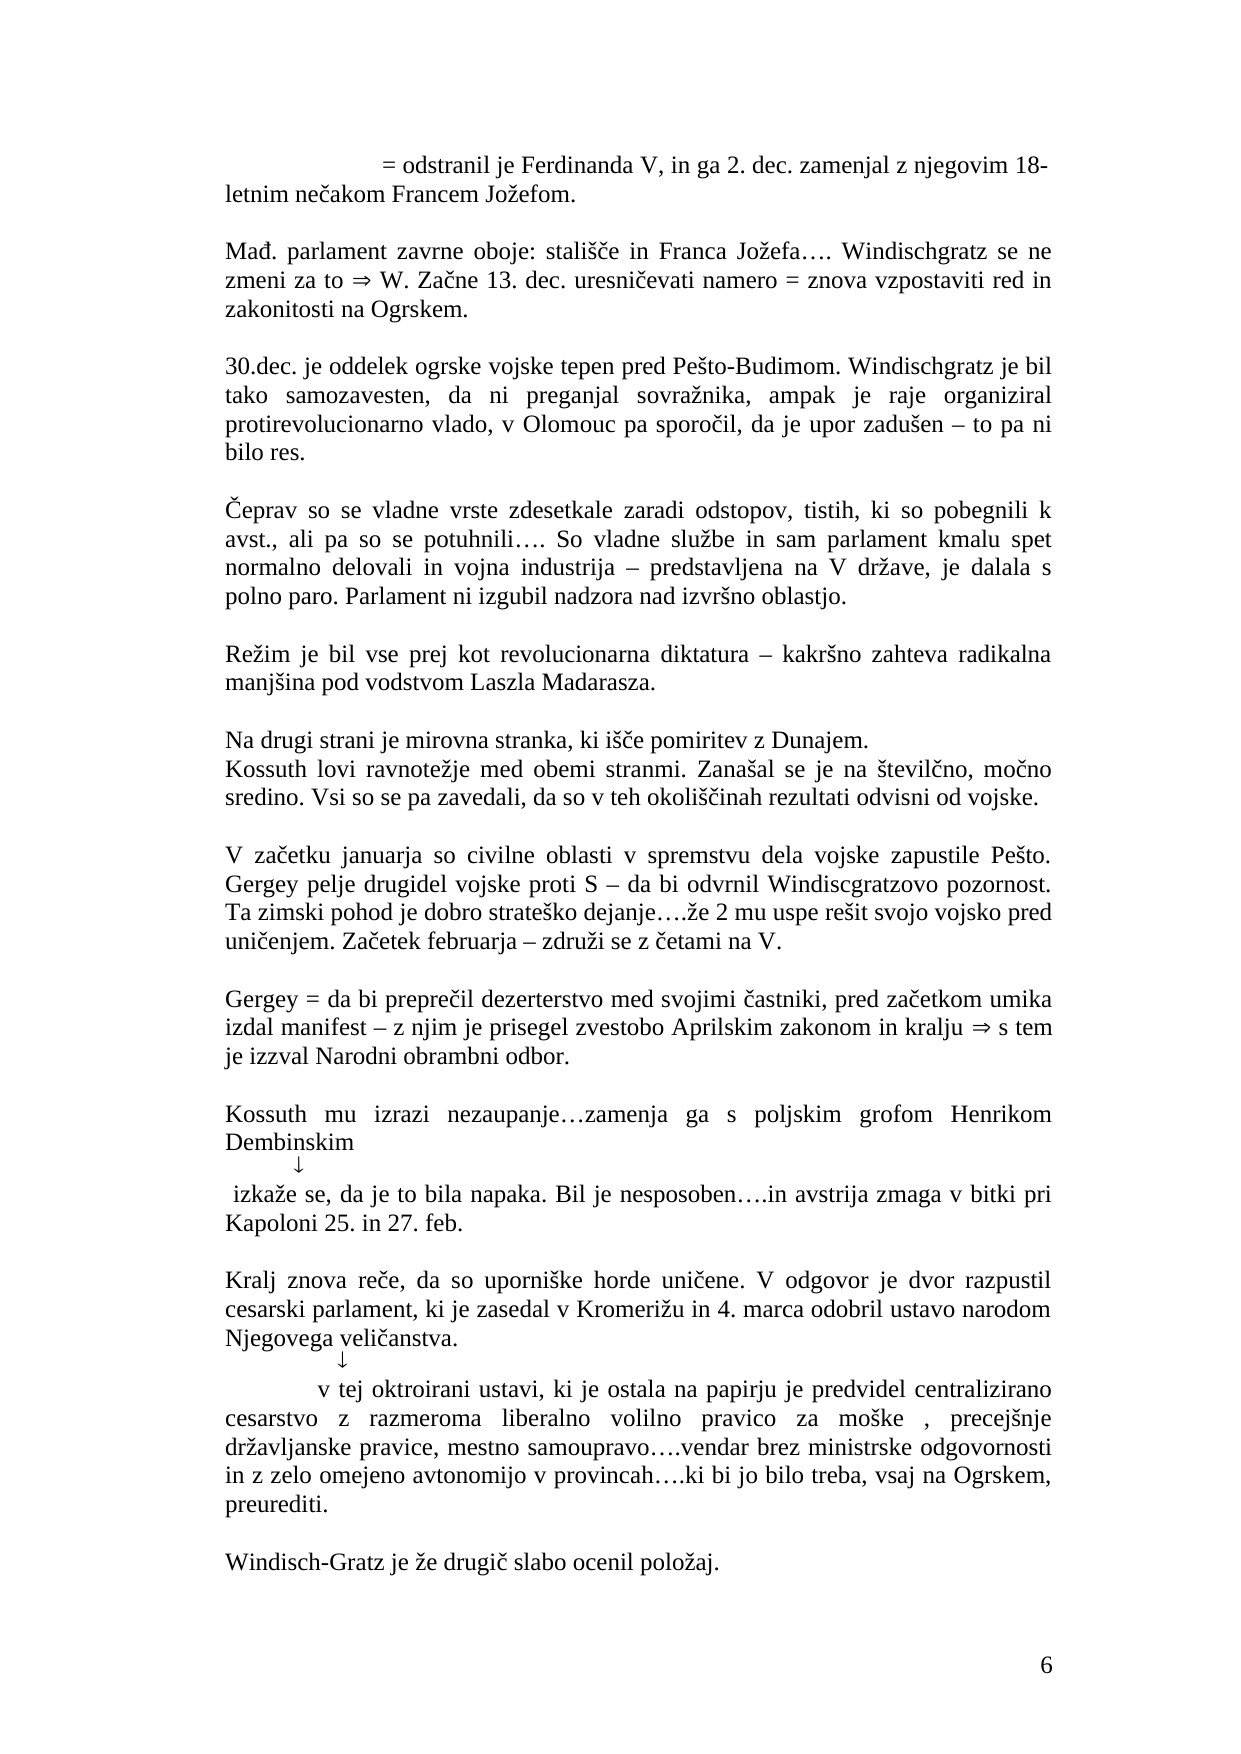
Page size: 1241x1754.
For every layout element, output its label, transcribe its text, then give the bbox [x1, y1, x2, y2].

text Windisch-Gratz je že drugič slabo ocenil položaj. [225, 1547, 1053, 1575]
text Kossuth mu izrazi nezaupanje…zamenja ga s poljskim grofom Henrikom Dembinskim [225, 1099, 1053, 1156]
text izkaže se, da je to bila napaka. Bil je nesposoben….in avstrija zmaga v bitki pri Kapoloni 25. in 27. feb. [225, 1179, 1053, 1236]
text Čeprav so se vladne vrste zdesetkale zaradi odstopov, tistih, ki so pobegnili k avst., ali pa so se potuhnili…. So vladne službe in sam parlament kmalu spet normalno delovali in vojna industrija – predstavljena na V države, je dalala s polno paro. Parlament ni izgubil nadzora nad izvršno oblastjo. [225, 495, 1053, 610]
text Režim je bil vse prej kot revolucionarna diktatura – kakršno zahteva radikalna manjšina pod vodstvom Laszla Madarasza. [225, 639, 1053, 696]
text V začetku januarja so civilne oblasti v spremstvu dela vojske zapustile Pešto. Gergey pelje drugidel vojske proti S – da bi odvrnil Windiscgratzovo pozornost. Ta zimski pohod je dobro strateško dejanje….že 2 mu uspe rešit svojo vojsko pred uničenjem. Začetek februarja – združi se z četami na V. [225, 840, 1053, 955]
text Mađ. parlament zavrne oboje: stališče in Franca Jožefa…. Windischgratz se ne zmeni za to  W. Začne 13. dec. uresničevati namero = znova vzpostaviti red in zakonitosti na Ogrskem. [225, 236, 1053, 322]
text Gergey = da bi preprečil dezerterstvo med svojimi častniki, pred začetkom umika izdal manifest – z njim je prisegel zvestobo Aprilskim zakonom in kralju  s tem je izzval Narodni obrambni odbor. [225, 984, 1053, 1070]
text Na drugi strani je mirovna stranka, ki išče pomiritev z Dunajem. [225, 725, 1053, 754]
text  [225, 1156, 1053, 1179]
text  [225, 1351, 1053, 1374]
text v tej oktroirani ustavi, ki je ostala na papirju je predvidel centralizirano cesarstvo z razmeroma liberalno volilno pravico za moške , precejšnje državljanske pravice, mestno samoupravo….vendar brez ministrske odgovornosti in z zelo omejeno avtonomijo v provincah….ki bi jo bilo treba, vsaj na Ogrskem, preurediti. [225, 1374, 1053, 1518]
text Kossuth lovi ravnotežje med obemi stranmi. Zanašal se je na številčno, močno sredino. Vsi so se pa zavedali, da so v teh okoliščinah rezultati odvisni od vojske. [225, 754, 1053, 811]
text 30.dec. je oddelek ogrske vojske tepen pred Pešto-Budimom. Windischgratz je bil tako samozavesten, da ni preganjal sovražnika, ampak je raje organiziral protirevolucionarno vlado, v Olomouc pa sporočil, da je upor zadušen – to pa ni bilo res. [225, 351, 1053, 466]
text = odstranil je Ferdinanda V, in ga 2. dec. zamenjal z njegovim 18-letnim nečakom Francem Jožefom. [225, 150, 1053, 207]
text Kralj znova reče, da so uporniške horde uničene. V odgovor je dvor razpustil cesarski parlament, ki je zasedal v Kromerižu in 4. marca odobril ustavo narodom Njegovega veličanstva. [225, 1265, 1053, 1351]
